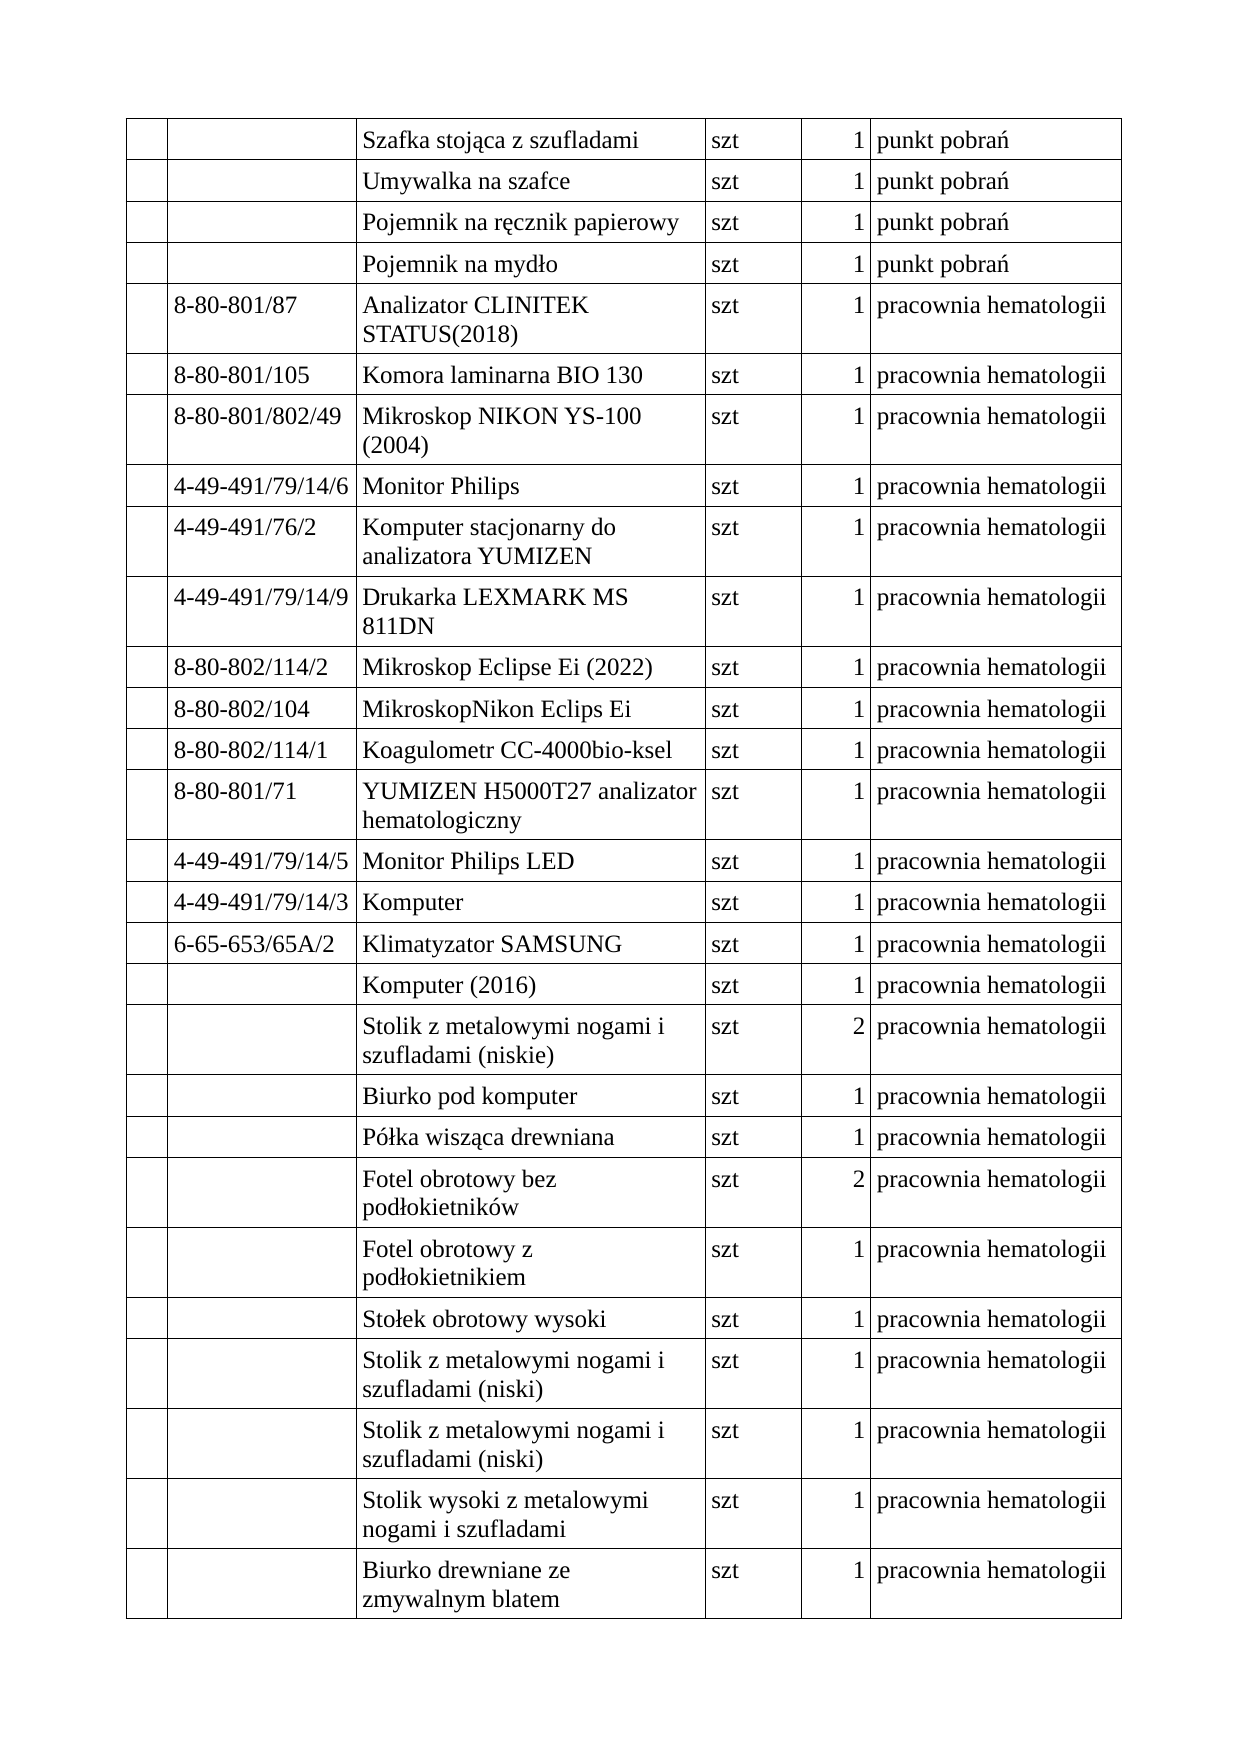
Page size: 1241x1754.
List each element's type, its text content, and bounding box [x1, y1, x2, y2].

table_cell szt [706, 465, 801, 506]
table_cell [168, 1075, 356, 1116]
table_cell YUMIZEN H5000T27 analizator hematologiczny [357, 770, 705, 839]
table_cell [127, 1158, 167, 1227]
table_cell szt [706, 770, 801, 839]
table_cell 1 [802, 1298, 870, 1338]
table_cell Stolik wysoki z metalowymi nogami i szufladami [357, 1479, 705, 1548]
table_cell Klimatyzator SAMSUNG [357, 923, 705, 963]
table_cell 4-49-491/76/2 [168, 507, 356, 576]
table_cell 1 [802, 1339, 870, 1408]
table_cell [127, 1117, 167, 1157]
table_cell Stolik z metalowymi nogami i szufladami (niskie) [357, 1005, 705, 1074]
table_cell 1 [802, 160, 870, 201]
table_cell Mikroskop NIKON YS-100 (2004) [357, 395, 705, 464]
table_cell MikroskopNikon Eclips Ei [357, 688, 705, 728]
table_cell Monitor Philips LED [357, 840, 705, 881]
table_cell Stolik z metalowymi nogami i szufladami (niski) [357, 1409, 705, 1478]
table_cell [168, 1409, 356, 1478]
table_cell punkt pobrań [871, 160, 1121, 201]
table_cell pracownia hematologii [871, 1075, 1121, 1116]
table_cell [127, 354, 167, 394]
table_cell [127, 1298, 167, 1338]
table_cell 2 [802, 1158, 870, 1227]
table_cell pracownia hematologii [871, 395, 1121, 464]
table_cell Mikroskop Eclipse Ei (2022) [357, 647, 705, 687]
table_cell [127, 688, 167, 728]
table_cell szt [706, 964, 801, 1004]
table_cell 8-80-802/104 [168, 688, 356, 728]
table_cell [168, 243, 356, 283]
table_cell pracownia hematologii [871, 1005, 1121, 1074]
table_cell [168, 964, 356, 1004]
table_cell szt [706, 160, 801, 201]
table_cell 1 [802, 202, 870, 242]
table_cell pracownia hematologii [871, 1298, 1121, 1338]
table_cell 1 [802, 507, 870, 576]
table_cell szt [706, 688, 801, 728]
table_cell szt [706, 1479, 801, 1548]
table_cell [127, 395, 167, 464]
table_cell [127, 1075, 167, 1116]
table_cell Biurko pod komputer [357, 1075, 705, 1116]
table_cell szt [706, 354, 801, 394]
table_cell [127, 202, 167, 242]
table_cell 1 [802, 770, 870, 839]
table_cell pracownia hematologii [871, 964, 1121, 1004]
table_cell pracownia hematologii [871, 1158, 1121, 1227]
table_cell 1 [802, 923, 870, 963]
table_cell szt [706, 507, 801, 576]
table_cell 1 [802, 729, 870, 769]
table_cell Analizator CLINITEK STATUS(2018) [357, 284, 705, 353]
table_cell punkt pobrań [871, 202, 1121, 242]
table_cell szt [706, 923, 801, 963]
table_cell [168, 1005, 356, 1074]
table_cell [127, 1409, 167, 1478]
table_cell 1 [802, 284, 870, 353]
table_cell pracownia hematologii [871, 840, 1121, 881]
table_cell [127, 1005, 167, 1074]
table_cell [127, 1479, 167, 1548]
table_cell szt [706, 284, 801, 353]
table_cell pracownia hematologii [871, 1228, 1121, 1297]
table_cell [168, 1158, 356, 1227]
table_cell szt [706, 1298, 801, 1338]
table_cell 1 [802, 119, 870, 159]
table_cell Stolik z metalowymi nogami i szufladami (niski) [357, 1339, 705, 1408]
table_cell 8-80-801/87 [168, 284, 356, 353]
table_cell 1 [802, 354, 870, 394]
table_cell szt [706, 840, 801, 881]
table_cell pracownia hematologii [871, 1549, 1121, 1618]
table_cell [168, 1117, 356, 1157]
table_cell Pojemnik na mydło [357, 243, 705, 283]
table_cell pracownia hematologii [871, 507, 1121, 576]
table_cell pracownia hematologii [871, 1339, 1121, 1408]
table_cell [127, 465, 167, 506]
table_cell Umywalka na szafce [357, 160, 705, 201]
table_cell pracownia hematologii [871, 770, 1121, 839]
table_cell [168, 1339, 356, 1408]
table_cell [168, 1549, 356, 1618]
table_cell pracownia hematologii [871, 1117, 1121, 1157]
table_cell [127, 1339, 167, 1408]
table_cell 8-80-801/71 [168, 770, 356, 839]
table_cell [168, 1298, 356, 1338]
table_cell Drukarka LEXMARK MS 811DN [357, 577, 705, 646]
table_cell pracownia hematologii [871, 923, 1121, 963]
table_cell [127, 1228, 167, 1297]
table_cell 8-80-801/105 [168, 354, 356, 394]
table_cell szt [706, 243, 801, 283]
table_cell [127, 119, 167, 159]
table_cell Biurko drewniane ze zmywalnym blatem [357, 1549, 705, 1618]
table_cell 1 [802, 1549, 870, 1618]
table_cell 6-65-653/65A/2 [168, 923, 356, 963]
table_cell Komora laminarna BIO 130 [357, 354, 705, 394]
table_cell 1 [802, 465, 870, 506]
table_cell 1 [802, 1409, 870, 1478]
table_cell Koagulometr CC-4000bio-ksel [357, 729, 705, 769]
table_cell 1 [802, 1075, 870, 1116]
table_cell Stołek obrotowy wysoki [357, 1298, 705, 1338]
table_cell 1 [802, 243, 870, 283]
table_cell Komputer stacjonarny do analizatora YUMIZEN [357, 507, 705, 576]
table_cell 1 [802, 1479, 870, 1548]
table_cell pracownia hematologii [871, 284, 1121, 353]
table_cell szt [706, 119, 801, 159]
table_cell 8-80-802/114/2 [168, 647, 356, 687]
table_cell [127, 284, 167, 353]
table_cell [127, 770, 167, 839]
table_cell pracownia hematologii [871, 354, 1121, 394]
table_cell [127, 840, 167, 881]
table_cell 1 [802, 1228, 870, 1297]
table_cell szt [706, 1005, 801, 1074]
table_cell [127, 243, 167, 283]
table_cell szt [706, 1075, 801, 1116]
table_cell [127, 1549, 167, 1618]
table_cell [127, 160, 167, 201]
table_cell szt [706, 395, 801, 464]
table_cell Fotel obrotowy bez podłokietników [357, 1158, 705, 1227]
table_cell szt [706, 1117, 801, 1157]
table_cell 1 [802, 964, 870, 1004]
table_cell [127, 577, 167, 646]
table_cell pracownia hematologii [871, 688, 1121, 728]
table_cell szt [706, 647, 801, 687]
table_cell Monitor Philips [357, 465, 705, 506]
table_cell [168, 1228, 356, 1297]
table_cell Komputer [357, 882, 705, 922]
table_cell Półka wisząca drewniana [357, 1117, 705, 1157]
table_cell pracownia hematologii [871, 729, 1121, 769]
table_cell [168, 160, 356, 201]
table_cell [127, 923, 167, 963]
table_cell 1 [802, 395, 870, 464]
table_cell szt [706, 1228, 801, 1297]
table_cell szt [706, 577, 801, 646]
table_cell szt [706, 1409, 801, 1478]
table_cell 1 [802, 1117, 870, 1157]
table_cell 2 [802, 1005, 870, 1074]
table_cell 1 [802, 688, 870, 728]
table_cell szt [706, 882, 801, 922]
table_cell punkt pobrań [871, 243, 1121, 283]
table_cell pracownia hematologii [871, 1479, 1121, 1548]
table_cell [127, 729, 167, 769]
table_cell Fotel obrotowy z podłokietnikiem [357, 1228, 705, 1297]
table_cell [127, 882, 167, 922]
table_cell pracownia hematologii [871, 1409, 1121, 1478]
table_cell szt [706, 202, 801, 242]
table_cell 1 [802, 577, 870, 646]
table_cell 4-49-491/79/14/3 [168, 882, 356, 922]
table_cell 8-80-801/802/49 [168, 395, 356, 464]
table_cell pracownia hematologii [871, 577, 1121, 646]
table_cell pracownia hematologii [871, 465, 1121, 506]
table_cell szt [706, 1158, 801, 1227]
table_cell [168, 202, 356, 242]
table_cell [127, 647, 167, 687]
table_cell szt [706, 1339, 801, 1408]
table_cell Szafka stojąca z szufladami [357, 119, 705, 159]
table_cell 1 [802, 840, 870, 881]
table_cell 1 [802, 647, 870, 687]
table_cell 8-80-802/114/1 [168, 729, 356, 769]
table_cell pracownia hematologii [871, 647, 1121, 687]
table_cell 4-49-491/79/14/6 [168, 465, 356, 506]
table_cell Komputer (2016) [357, 964, 705, 1004]
table_cell szt [706, 1549, 801, 1618]
table_cell [168, 1479, 356, 1548]
table_cell [168, 119, 356, 159]
table_cell 4-49-491/79/14/5 [168, 840, 356, 881]
table_cell szt [706, 729, 801, 769]
table_cell 4-49-491/79/14/9 [168, 577, 356, 646]
table_cell 1 [802, 882, 870, 922]
table_cell punkt pobrań [871, 119, 1121, 159]
table_cell pracownia hematologii [871, 882, 1121, 922]
table_cell Pojemnik na ręcznik papierowy [357, 202, 705, 242]
table_cell [127, 964, 167, 1004]
table_cell [127, 507, 167, 576]
